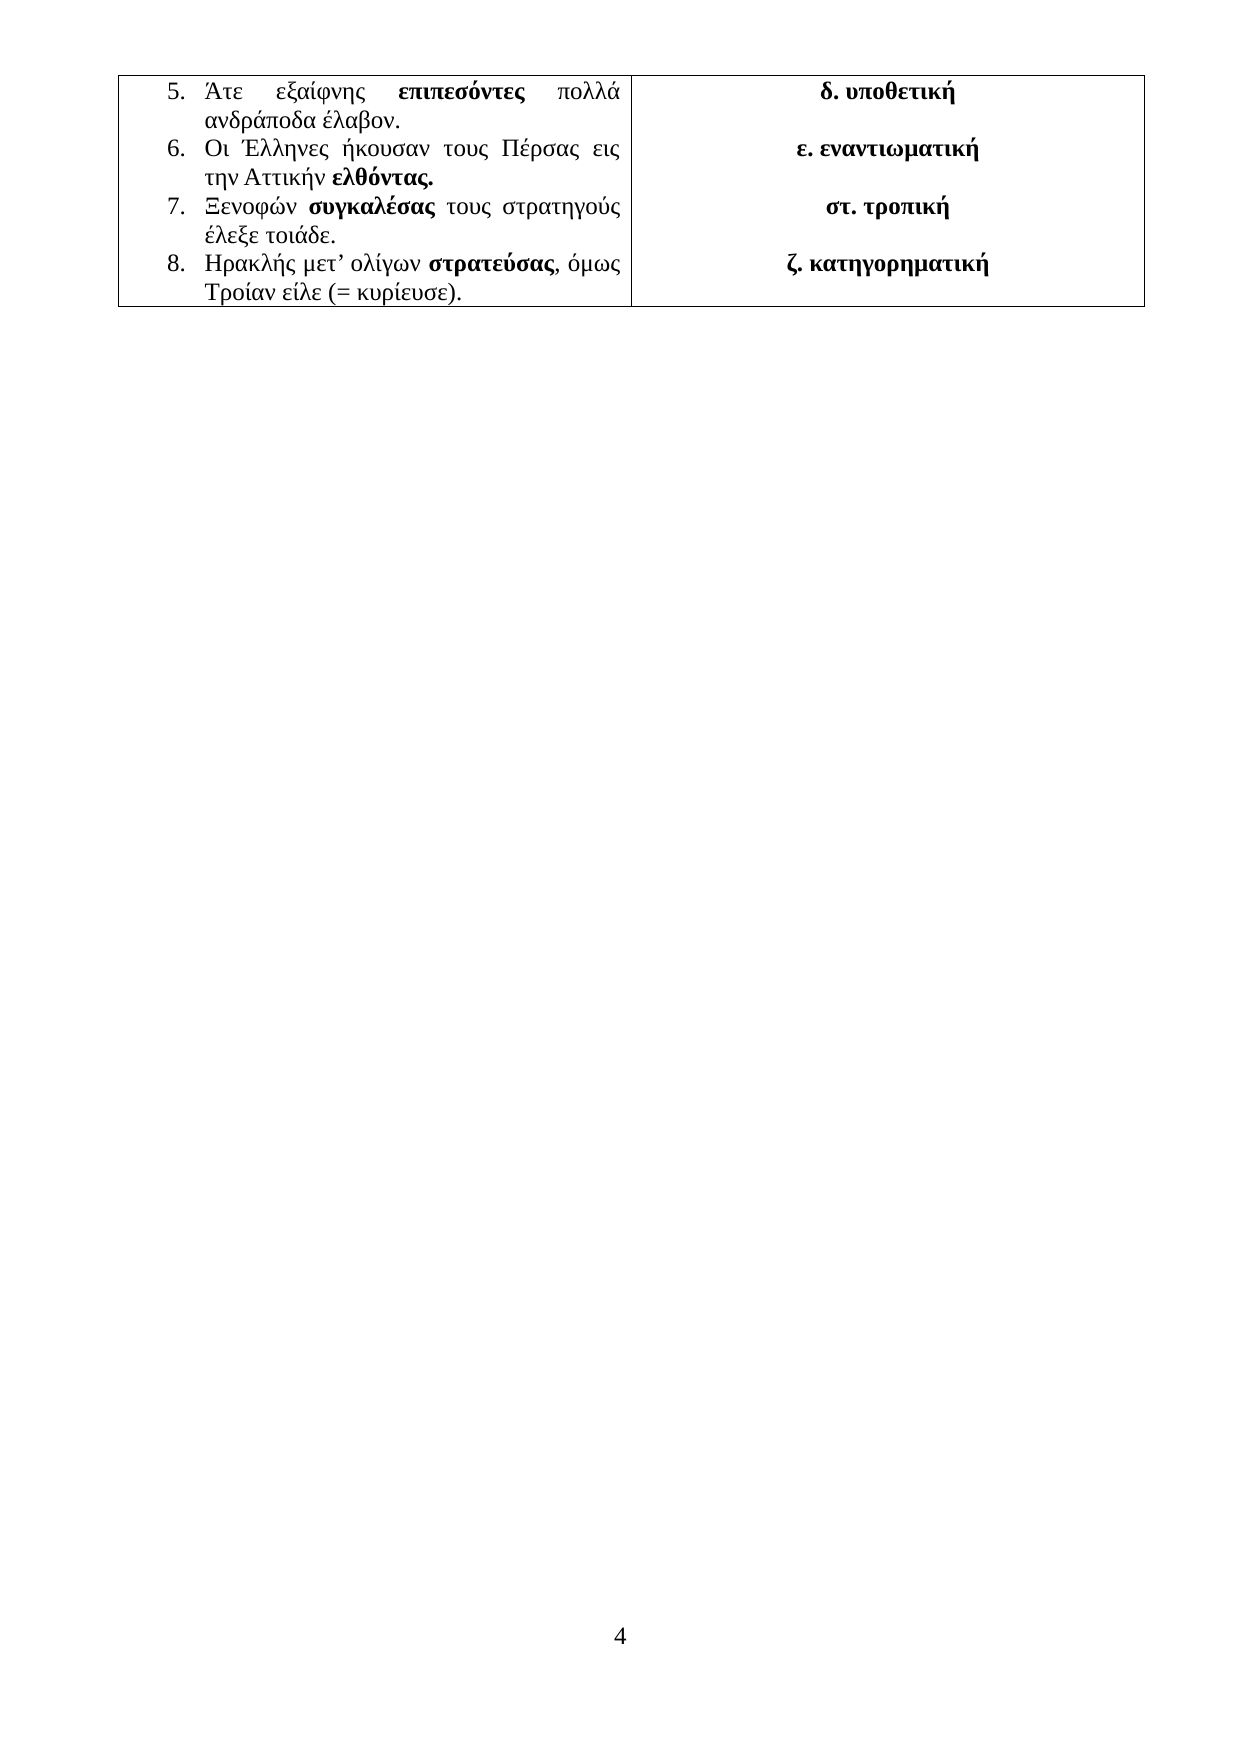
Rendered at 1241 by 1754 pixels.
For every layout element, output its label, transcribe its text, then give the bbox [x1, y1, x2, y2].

table_cell δ. υποθετική ε. εναντιωματική στ. τροπική ζ. κατηγορηματική [632, 76, 1144, 306]
table_cell Θράσυλλος εις Αθήνας έπλευσεν αιτήσων στρατιάς και ναυς. Οι Βυζάντιοι είδον το στράτευμα βία εισπίπτον. Ταύτα γιγνώσκων πράττοις αν άριστα. Ήκε παρά βασιλέως φέρων χρήματα πολλά. Άτε εξαίφνης επιπεσόντες πολλά ανδράποδα έλαβον. Οι Έλληνες ήκουσαν τους Πέρσας εις την Αττικήν ελθόντας. Ξενοφών συγκαλέσας τους στρατηγούς έλεξε τοιάδε. Ηρακλής μετ’ ολίγων στρατεύσας, όμως Τροίαν είλε (= κυρίευσε). [119, 76, 631, 306]
